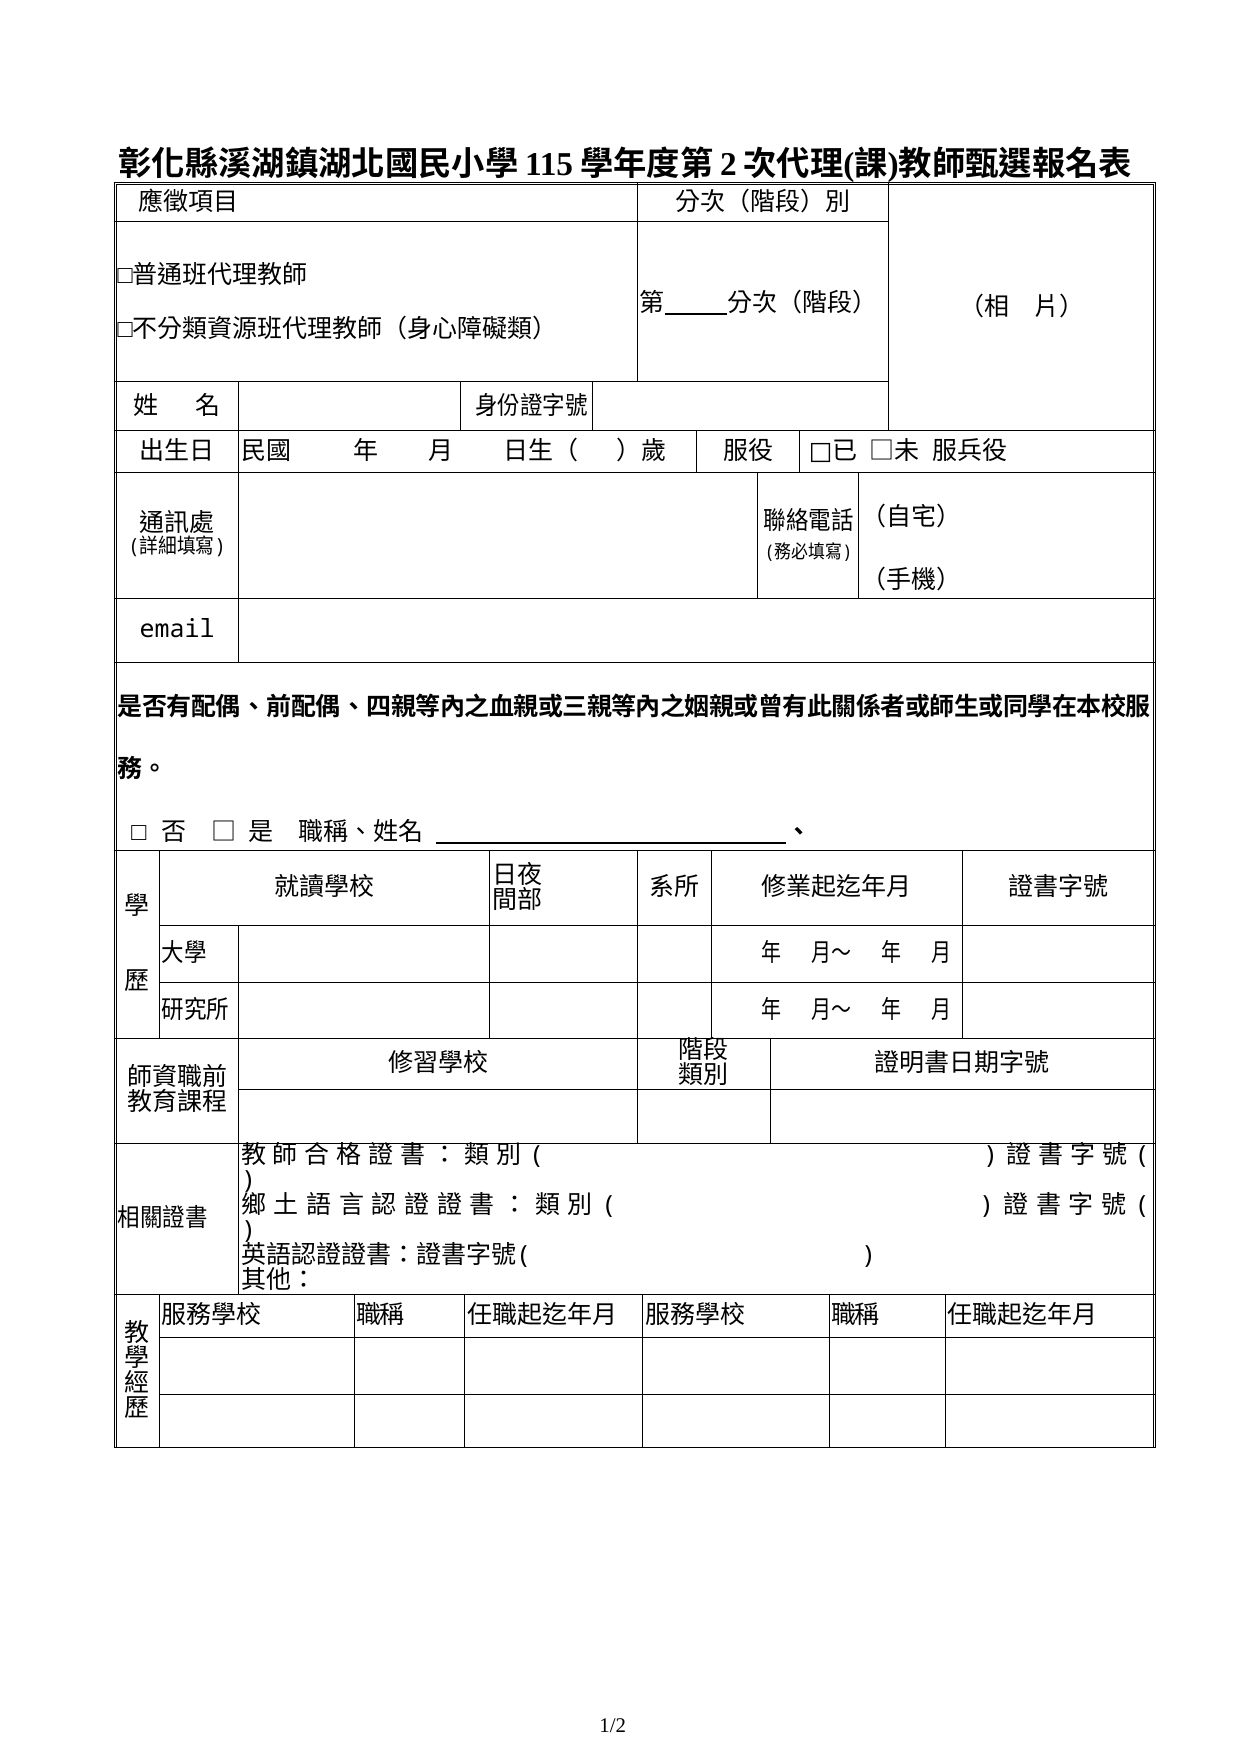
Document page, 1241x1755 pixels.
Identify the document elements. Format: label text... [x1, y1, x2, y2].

table_header 分次（階段）別 [638, 185, 888, 221]
table_cell 學 歷 [117, 851, 159, 1038]
table_cell 民國 年 月 日生（ ）歲 [239, 431, 696, 472]
table_header （相 片） [889, 185, 1153, 430]
table_cell [638, 1090, 770, 1143]
table_cell [830, 1395, 945, 1447]
table_cell [963, 983, 1153, 1038]
table_cell 就讀學校 [160, 851, 489, 925]
table_cell 職稱 [830, 1295, 945, 1337]
table_cell [643, 1338, 829, 1394]
table_cell 年 月～ 年 月 [712, 926, 962, 982]
table_cell [946, 1338, 1153, 1394]
table_cell [160, 1395, 354, 1447]
table_cell [355, 1395, 464, 1447]
table_cell [239, 1090, 637, 1143]
table_cell 是否有配偶、前配偶、四親等內之血親或三親等內之姻親或曾有此關係者或師生或同學在本校服務。 □ 否 □ 是 職稱、姓名 、 [117, 663, 1153, 850]
table_cell [465, 1338, 642, 1394]
table_cell 聯絡電話 (務必填寫) [758, 473, 858, 598]
text 彰化縣溪湖鎮湖北國民小學115學年度第2次代理(課)教師甄選報名表 [118, 119, 1171, 182]
table_cell [490, 926, 637, 982]
table_cell [946, 1395, 1153, 1447]
table_cell 服役 [697, 431, 799, 472]
table_header 應徵項目 [117, 185, 637, 221]
table_cell 修習學校 [239, 1039, 637, 1089]
table_cell 出生日 [117, 431, 238, 472]
table_cell 階段 類別 [638, 1039, 770, 1089]
table_cell 身份證字號 [461, 382, 592, 430]
table_cell [355, 1338, 464, 1394]
table_cell 系所 [638, 851, 711, 925]
table_cell 師資職前教育課程 [117, 1039, 238, 1143]
table_cell 教 學 經 歷 [117, 1295, 159, 1447]
table_cell 大學 [160, 926, 238, 982]
table_cell 服務學校 [160, 1295, 354, 1337]
table_cell [160, 1338, 354, 1394]
table_cell 服務學校 [643, 1295, 829, 1337]
table_cell [239, 926, 489, 982]
table_cell [239, 983, 489, 1038]
table_cell [963, 926, 1153, 982]
table_cell □已 □未 服兵役 [800, 431, 1153, 472]
table_cell [465, 1395, 642, 1447]
table_cell 姓 名 [117, 382, 238, 430]
table_cell 通訊處 (詳細填寫) [117, 473, 238, 598]
table_cell [638, 926, 711, 982]
table_cell 研究所 [160, 983, 238, 1038]
table_cell [593, 382, 888, 430]
table_cell 任職起迄年月 [946, 1295, 1153, 1337]
table_cell 證明書日期字號 [771, 1039, 1153, 1089]
table_cell [830, 1338, 945, 1394]
table_cell 修業起迄年月 [712, 851, 962, 925]
table_cell □普通班代理教師 □不分類資源班代理教師（身心障礙類） [117, 222, 637, 381]
table_cell [490, 983, 637, 1038]
table_cell email [117, 599, 238, 662]
table_cell [239, 473, 757, 598]
table_cell 日夜 間部 [490, 851, 637, 925]
table_cell [239, 382, 460, 430]
table_cell 職稱 [355, 1295, 464, 1337]
table_cell [239, 599, 1153, 662]
table_cell 任職起迄年月 [465, 1295, 642, 1337]
table_cell [638, 983, 711, 1038]
table_cell 年 月～ 年 月 [712, 983, 962, 1038]
table_cell 第 分次（階段） [638, 222, 888, 381]
table_cell 教師合格證書：類別( )證書字號( ) 鄉土語言認證證書：類別( )證書字號( ) 英語認證證書：證書字號( ) 其他： [239, 1144, 1153, 1294]
table_cell （自宅） （手機） [859, 473, 1153, 598]
table_cell [643, 1395, 829, 1447]
table_cell 證書字號 [963, 851, 1153, 925]
table_cell [771, 1090, 1153, 1143]
table_cell 相關證書 [117, 1144, 238, 1294]
